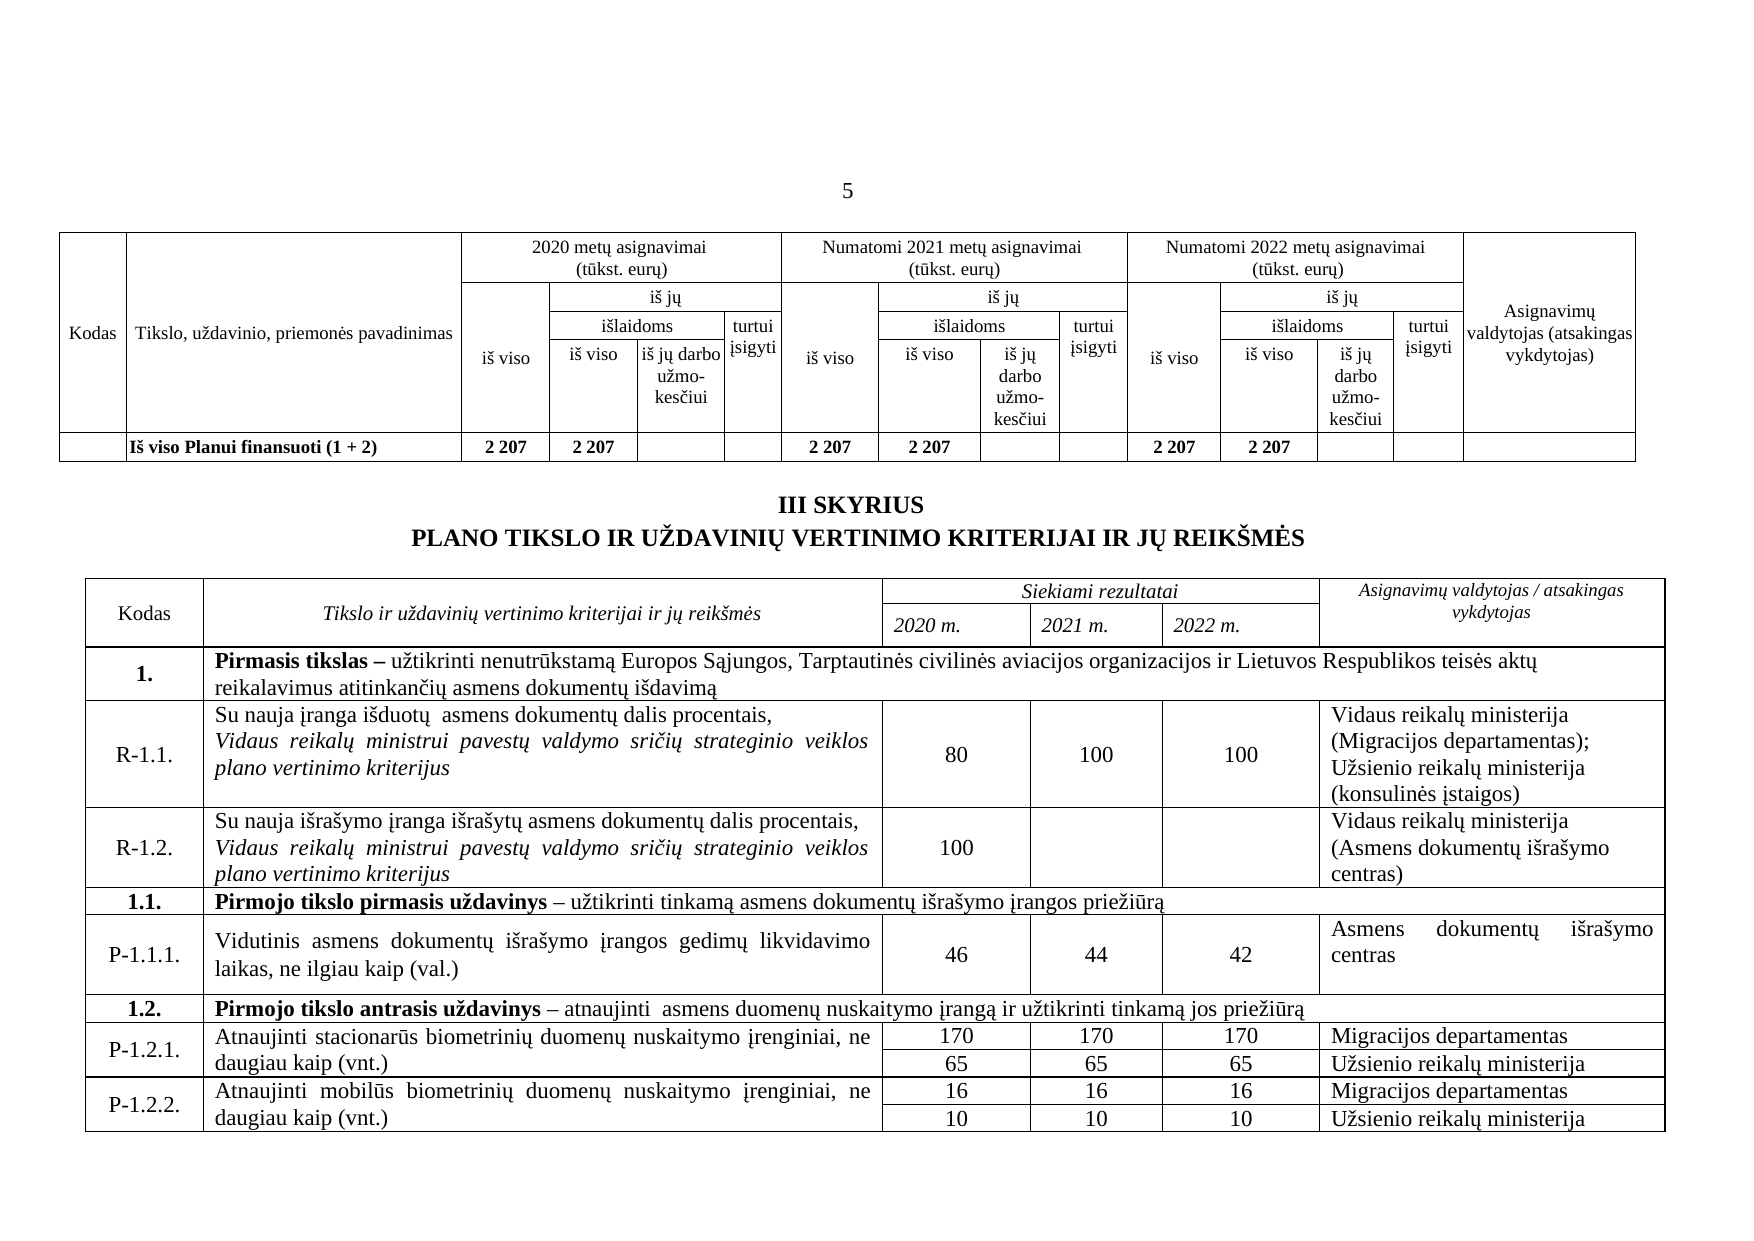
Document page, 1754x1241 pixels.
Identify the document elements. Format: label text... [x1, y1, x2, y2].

table_cell [638, 433, 724, 461]
table_cell 42 [1163, 915, 1319, 994]
table_cell 2 207 [879, 433, 980, 461]
table_cell [1060, 433, 1127, 461]
table_cell turtui įsigyti [725, 312, 781, 432]
table_cell 16 [1031, 1078, 1162, 1104]
table_cell Vidaus reikalų ministerija (Migracijos departamentas); Užsienio reikalų ministerija (konsulinės įstaigos) [1320, 701, 1664, 807]
table_cell 44 [1031, 915, 1162, 994]
table_cell Užsienio reikalų ministerija [1320, 1105, 1664, 1131]
table_cell [1031, 808, 1162, 887]
table_cell Asmens dokumentų išrašymo centras [1320, 915, 1664, 994]
table_cell [981, 433, 1059, 461]
table_cell 16 [1163, 1078, 1319, 1104]
table_cell Su nauja išrašymo įranga išrašytų asmens dokumentų dalis procentais, Vidaus reikalų ministrui pavestų valdymo sričių strateginio veiklos plano vertinimo kriterijus [204, 808, 882, 887]
table_cell [1318, 433, 1393, 461]
table_cell 170 [883, 1023, 1030, 1049]
table_cell 10 [1031, 1105, 1162, 1131]
table_cell 2 207 [1221, 433, 1317, 461]
table_cell 10 [1163, 1105, 1319, 1131]
table_header Tikslo ir uždavinių vertinimo kriterijai ir jų reikšmės [204, 579, 882, 646]
table_cell 2 207 [782, 433, 878, 461]
table_cell iš viso [550, 340, 637, 432]
table_cell 65 [1031, 1050, 1162, 1076]
table_header Tikslo, uždavinio, priemonės pavadinimas [127, 233, 461, 432]
table_cell 16 [883, 1078, 1030, 1104]
table_cell Vidutinis asmens dokumentų išrašymo įrangos gedimų likvidavimo laikas, ne ilgiau kaip (val.) [204, 915, 882, 994]
table_cell R-1.2. [86, 808, 203, 887]
table_header Kodas [86, 579, 203, 646]
table_header Siekiami rezultatai [883, 579, 1319, 603]
table_cell 65 [883, 1050, 1030, 1076]
table_cell 1.2. [86, 995, 203, 1022]
table_cell Migracijos departamentas [1320, 1078, 1664, 1104]
table_cell [1394, 433, 1463, 461]
table_cell Pirmojo tikslo antrasis uždavinys – atnaujinti asmens duomenų nuskaitymo įrangą ir užtikrinti tinkamą jos priežiūrą [204, 995, 1664, 1022]
table_header Numatomi 2021 metų asignavimai (tūkst. eurų) [782, 233, 1127, 282]
table_cell P-1.2.1. [86, 1023, 203, 1076]
table_cell Užsienio reikalų ministerija [1320, 1050, 1664, 1076]
table_cell 2 207 [462, 433, 549, 461]
table_cell 46 [883, 915, 1030, 994]
table_header Asignavimų valdytojas (atsakingas vykdytojas) [1464, 233, 1635, 432]
table_cell Atnaujinti stacionarūs biometrinių duomenų nuskaitymo įrenginiai, ne daugiau kaip (vnt.) [204, 1023, 882, 1076]
text PLANO TIKSLO IR UŽDAVINIŲ VERTINIMO KRITERIJAI IR JŲ REIKŠMĖS [81, 523, 1636, 552]
table_cell [60, 433, 126, 461]
table_cell turtui įsigyti [1394, 312, 1463, 432]
table_cell iš jų darbo užmo-kesčiui [1318, 340, 1393, 432]
table_cell 1. [86, 648, 203, 700]
table_cell 100 [1163, 701, 1319, 807]
table_cell 65 [1163, 1050, 1319, 1076]
table_cell 1.1. [86, 888, 203, 914]
table_cell išlaidoms [879, 312, 1059, 339]
table_cell iš viso [1128, 283, 1220, 432]
table_cell iš jų [550, 283, 781, 311]
table_cell iš jų darbo užmo-kesčiui [638, 340, 724, 432]
table_cell Pirmojo tikslo pirmasis uždavinys – užtikrinti tinkamą asmens dokumentų išrašymo įrangos priežiūrą [204, 888, 1664, 914]
table_cell Su nauja įranga išduotų asmens dokumentų dalis procentais, Vidaus reikalų ministrui pavestų valdymo sričių strateginio veiklos plano vertinimo kriterijus [204, 701, 882, 807]
table_cell 170 [1031, 1023, 1162, 1049]
table_cell iš jų [879, 283, 1127, 311]
table_cell Migracijos departamentas [1320, 1023, 1664, 1049]
table_cell R-1.1. [86, 701, 203, 807]
table_cell 100 [883, 808, 1030, 887]
table_cell 2022 m. [1163, 604, 1319, 646]
table_cell išlaidoms [1221, 312, 1393, 339]
table_cell [1163, 808, 1319, 887]
table_cell 2 207 [550, 433, 637, 461]
table_header Numatomi 2022 metų asignavimai (tūkst. eurų) [1128, 233, 1463, 282]
table_cell 80 [883, 701, 1030, 807]
table_cell iš viso [462, 283, 549, 432]
text III SKYRIUS [66, 491, 1636, 519]
table_cell turtui įsigyti [1060, 312, 1127, 432]
table_cell Iš viso Planui finansuoti (1 + 2) [127, 433, 461, 461]
table_cell 2021 m. [1031, 604, 1162, 646]
table_header Asignavimų valdytojas / atsakingas vykdytojas [1320, 579, 1664, 646]
table_cell iš jų [1221, 283, 1463, 311]
table_cell iš viso [782, 283, 878, 432]
table_cell 170 [1163, 1023, 1319, 1049]
table_header 2020 metų asignavimai (tūkst. eurų) [462, 233, 781, 282]
table_cell Atnaujinti mobilūs biometrinių duomenų nuskaitymo įrenginiai, ne daugiau kaip (vnt.) [204, 1078, 882, 1131]
table_cell 10 [883, 1105, 1030, 1131]
table_cell 2020 m. [883, 604, 1030, 646]
table_cell [725, 433, 781, 461]
table_cell 100 [1031, 701, 1162, 807]
table_cell iš jų darbo užmo-kesčiui [981, 340, 1059, 432]
table_cell iš viso [1221, 340, 1317, 432]
table_cell P-1.2.2. [86, 1078, 203, 1131]
table_cell Vidaus reikalų ministerija (Asmens dokumentų išrašymo centras) [1320, 808, 1664, 887]
table_cell 2 207 [1128, 433, 1220, 461]
table_cell iš viso [879, 340, 980, 432]
table_cell išlaidoms [550, 312, 724, 339]
table_cell [1464, 433, 1635, 461]
table_header Kodas [60, 233, 126, 432]
table_cell Pirmasis tikslas – užtikrinti nenutrūkstamą Europos Sąjungos, Tarptautinės civilinės aviacijos organizacijos ir Lietuvos Respublikos teisės aktų reikalavimus atitinkančių asmens dokumentų išdavimą [204, 648, 1664, 700]
table_cell P-1.1.1. [86, 915, 203, 994]
